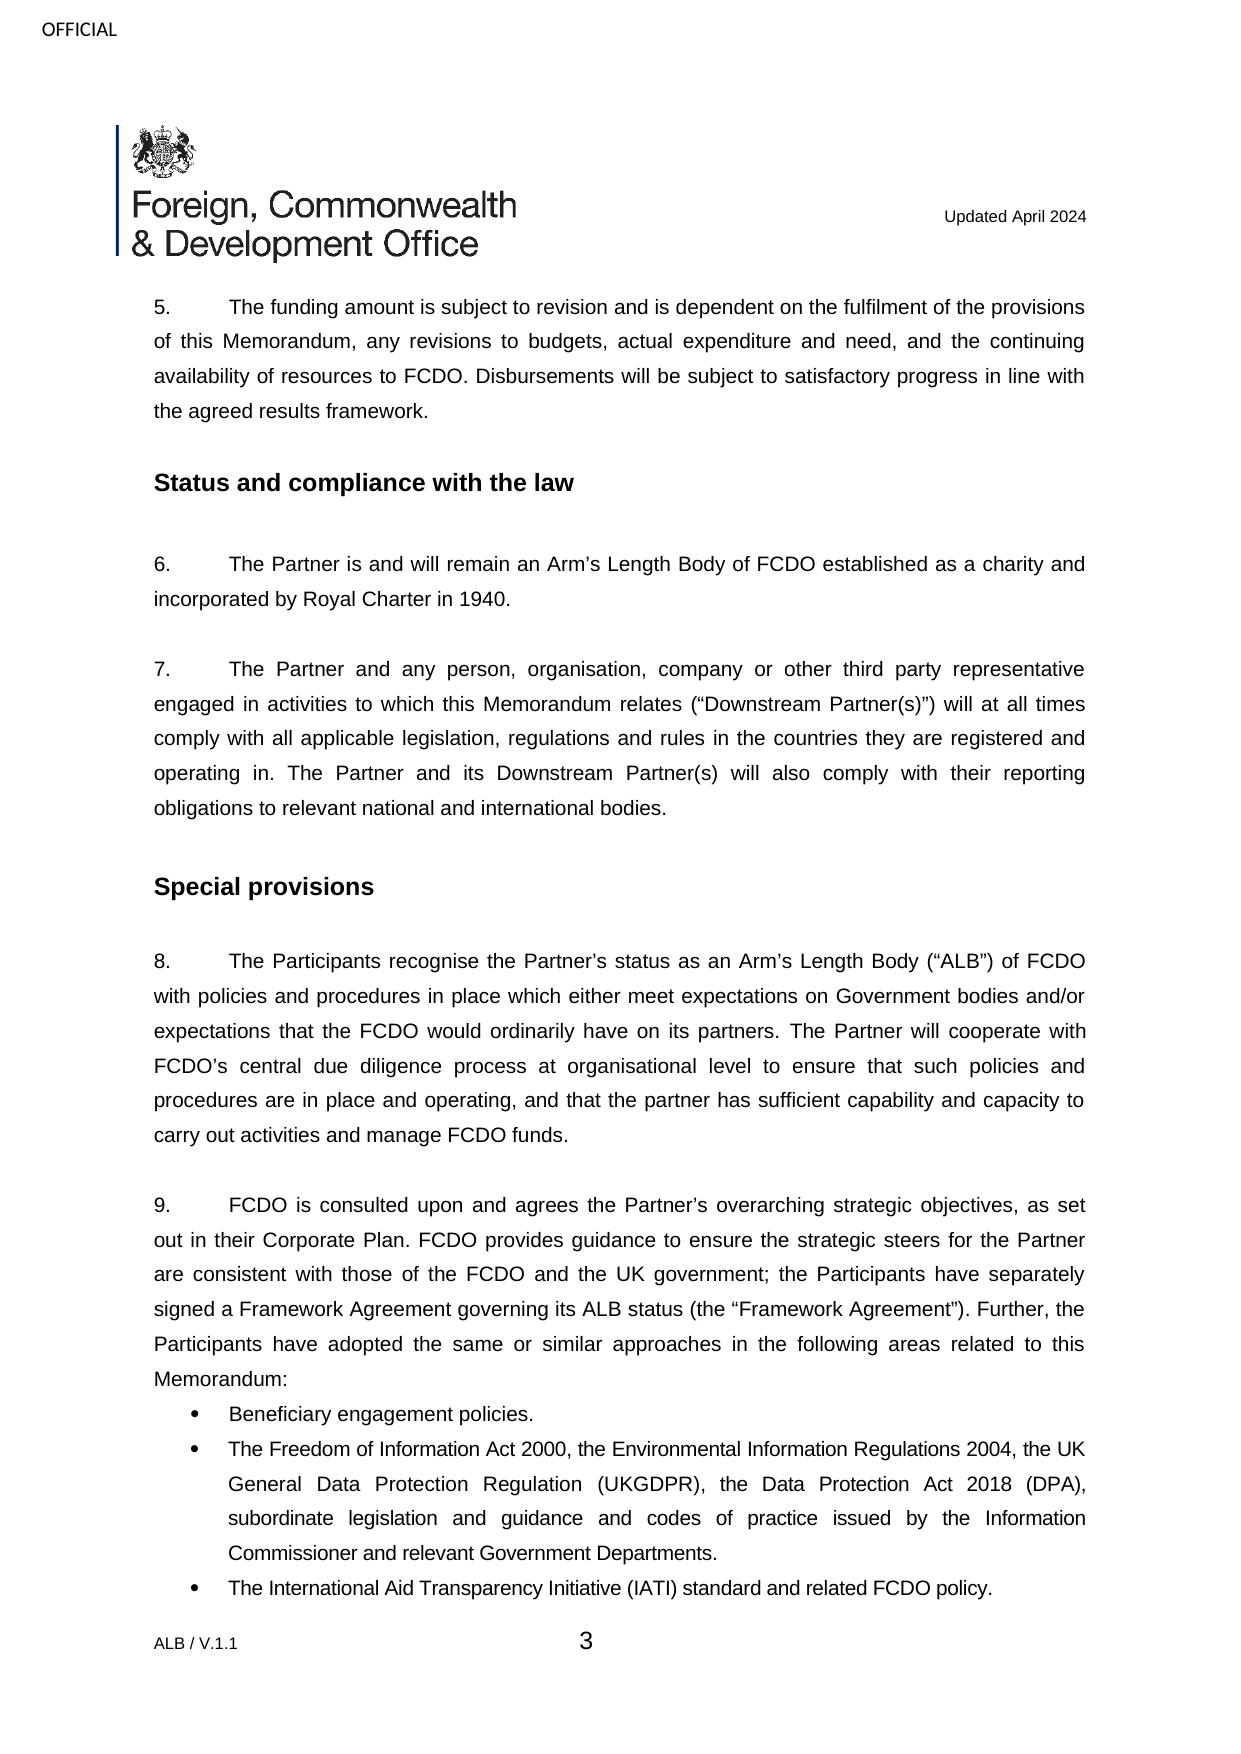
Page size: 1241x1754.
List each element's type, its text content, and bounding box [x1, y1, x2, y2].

list The Partner and any person, organisation, company or other third party representative engaged in activities to which this Memorandum relates (“Downstream Partner(s)”) will at all times comply with all applicable legislation, regulations and rules in the countries they are registered and operating in. The Partner and its Downstream Partner(s) will also comply with their reporting obligations to relevant national and international bodies. [153, 657, 1087, 820]
list The International Aid Transparency Initiative (IATI) standard and related FCDO policy. [191, 1576, 1087, 1600]
picture [115, 125, 518, 263]
text Special provisions [153, 873, 1087, 901]
list The Participants recognise the Partner’s status as an Arm’s Length Body (“ALB”) of FCDO with policies and procedures in place which either meet expectations on Government bodies and/or expectations that the FCDO would ordinarily have on its partners. The Partner will cooperate with FCDO’s central due diligence process at organisational level to ensure that such policies and procedures are in place and operating, and that the partner has sufficient capability and capacity to carry out activities and manage FCDO funds. [153, 950, 1087, 1147]
text Status and compliance with the law [153, 469, 1087, 497]
list Beneficiary engagement policies. [191, 1402, 1087, 1426]
list FCDO is consulted upon and agrees the Partner’s overarching strategic objectives, as set out in their Corporate Plan. FCDO provides guidance to ensure the strategic steers for the Partner are consistent with those of the FCDO and the UK government; the Participants have separately signed a Framework Agreement governing its ALB status (the “Framework Agreement”). Further, the Participants have adopted the same or similar approaches in the following areas related to this Memorandum: [153, 1193, 1087, 1391]
list The funding amount is subject to revision and is dependent on the fulfilment of the provisions of this Memorandum, any revisions to budgets, actual expenditure and need, and the continuing availability of resources to FCDO. Disbursements will be subject to satisfactory progress in line with the agreed results framework. [153, 295, 1087, 423]
list The Freedom of Information Act 2000, the Environmental Information Regulations 2004, the UK General Data Protection Regulation (UKGDPR), the Data Protection Act 2018 (DPA), subordinate legislation and guidance and codes of practice issued by the Information Commissioner and relevant Government Departments. [191, 1437, 1087, 1565]
list The Partner is and will remain an Arm’s Length Body of FCDO established as a charity and incorporated by Royal Charter in 1940. [153, 553, 1087, 611]
